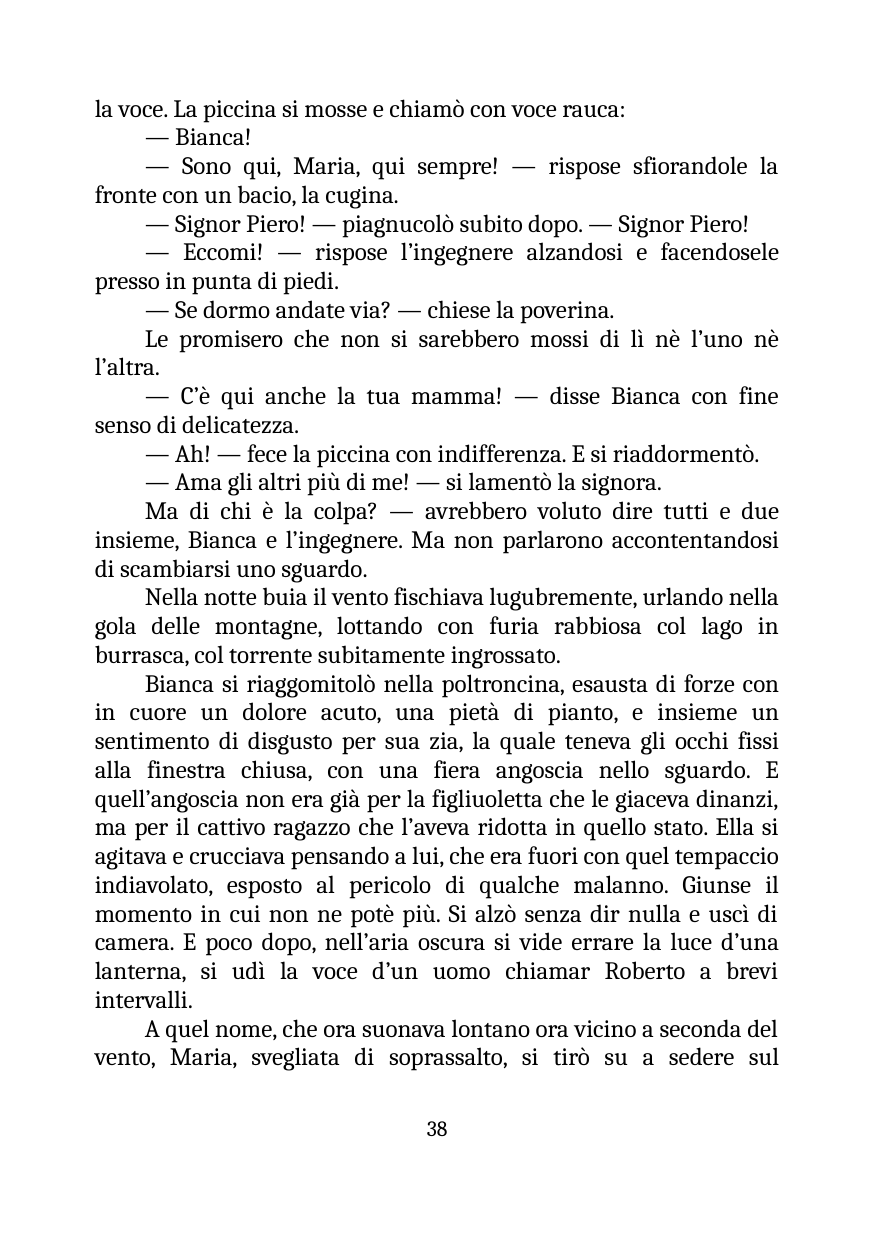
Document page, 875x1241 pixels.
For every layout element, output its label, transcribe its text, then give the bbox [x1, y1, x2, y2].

text Le promisero che non si sarebbero mossi di lì nè l’uno nè l’altra. [94, 324, 779, 382]
text — Sono qui, Maria, qui sempre! — rispose sfiorandole la fronte con un bacio, la cugina. [94, 152, 779, 209]
text Bianca si riaggomitolò nella poltroncina, esausta di forze con in cuore un dolore acuto, una pietà di pianto, e insieme un sentimento di disgusto per sua zia, la quale teneva gli occhi fissi alla finestra chiusa, con una fiera angoscia nello sguardo. E quell’angoscia non era già per la figliuoletta che le giaceva dinanzi, ma per il cattivo ragazzo che l’aveva ridotta in quello stato. Ella si agitava e crucciava pensando a lui, che era fuori con quel tempaccio indiavolato, esposto al pericolo di qualche malanno. Giunse il momento in cui non ne potè più. Si alzò senza dir nulla e uscì di camera. E poco dopo, nell’aria oscura si vide errare la luce d’una lanterna, si udì la voce d’un uomo chiamar Roberto a brevi intervalli. [94, 669, 779, 1014]
text la voce. La piccina si mosse e chiamò con voce rauca: [94, 94, 779, 123]
text — Signor Piero! — piagnucolò subito dopo. — Signor Piero! [94, 209, 779, 238]
text — Eccomi! — rispose l’ingegnere alzandosi e facendosele presso in punta di piedi. [94, 238, 779, 296]
text — C’è qui anche la tua mamma! — disse Bianca con fine senso di delicatezza. [94, 382, 779, 439]
text A quel nome, che ora suonava lontano ora vicino a seconda del vento, Maria, svegliata di soprassalto, si tirò su a sedere sul [94, 1014, 779, 1072]
text Ma di chi è la colpa? — avrebbero voluto dire tutti e due insieme, Bianca e l’ingegnere. Ma non parlarono accontentandosi di scambiarsi uno sguardo. [94, 497, 779, 583]
text — Ah! — fece la piccina con indifferenza. E si riaddormentò. [94, 439, 779, 468]
text Nella notte buia il vento fischiava lugubremente, urlando nella gola delle montagne, lottando con furia rabbiosa col lago in burrasca, col torrente subitamente ingrossato. [94, 583, 779, 669]
text — Bianca! [94, 123, 779, 152]
text — Se dormo andate via? — chiese la poverina. [94, 296, 779, 324]
text — Ama gli altri più di me! — si lamentò la signora. [94, 468, 779, 497]
